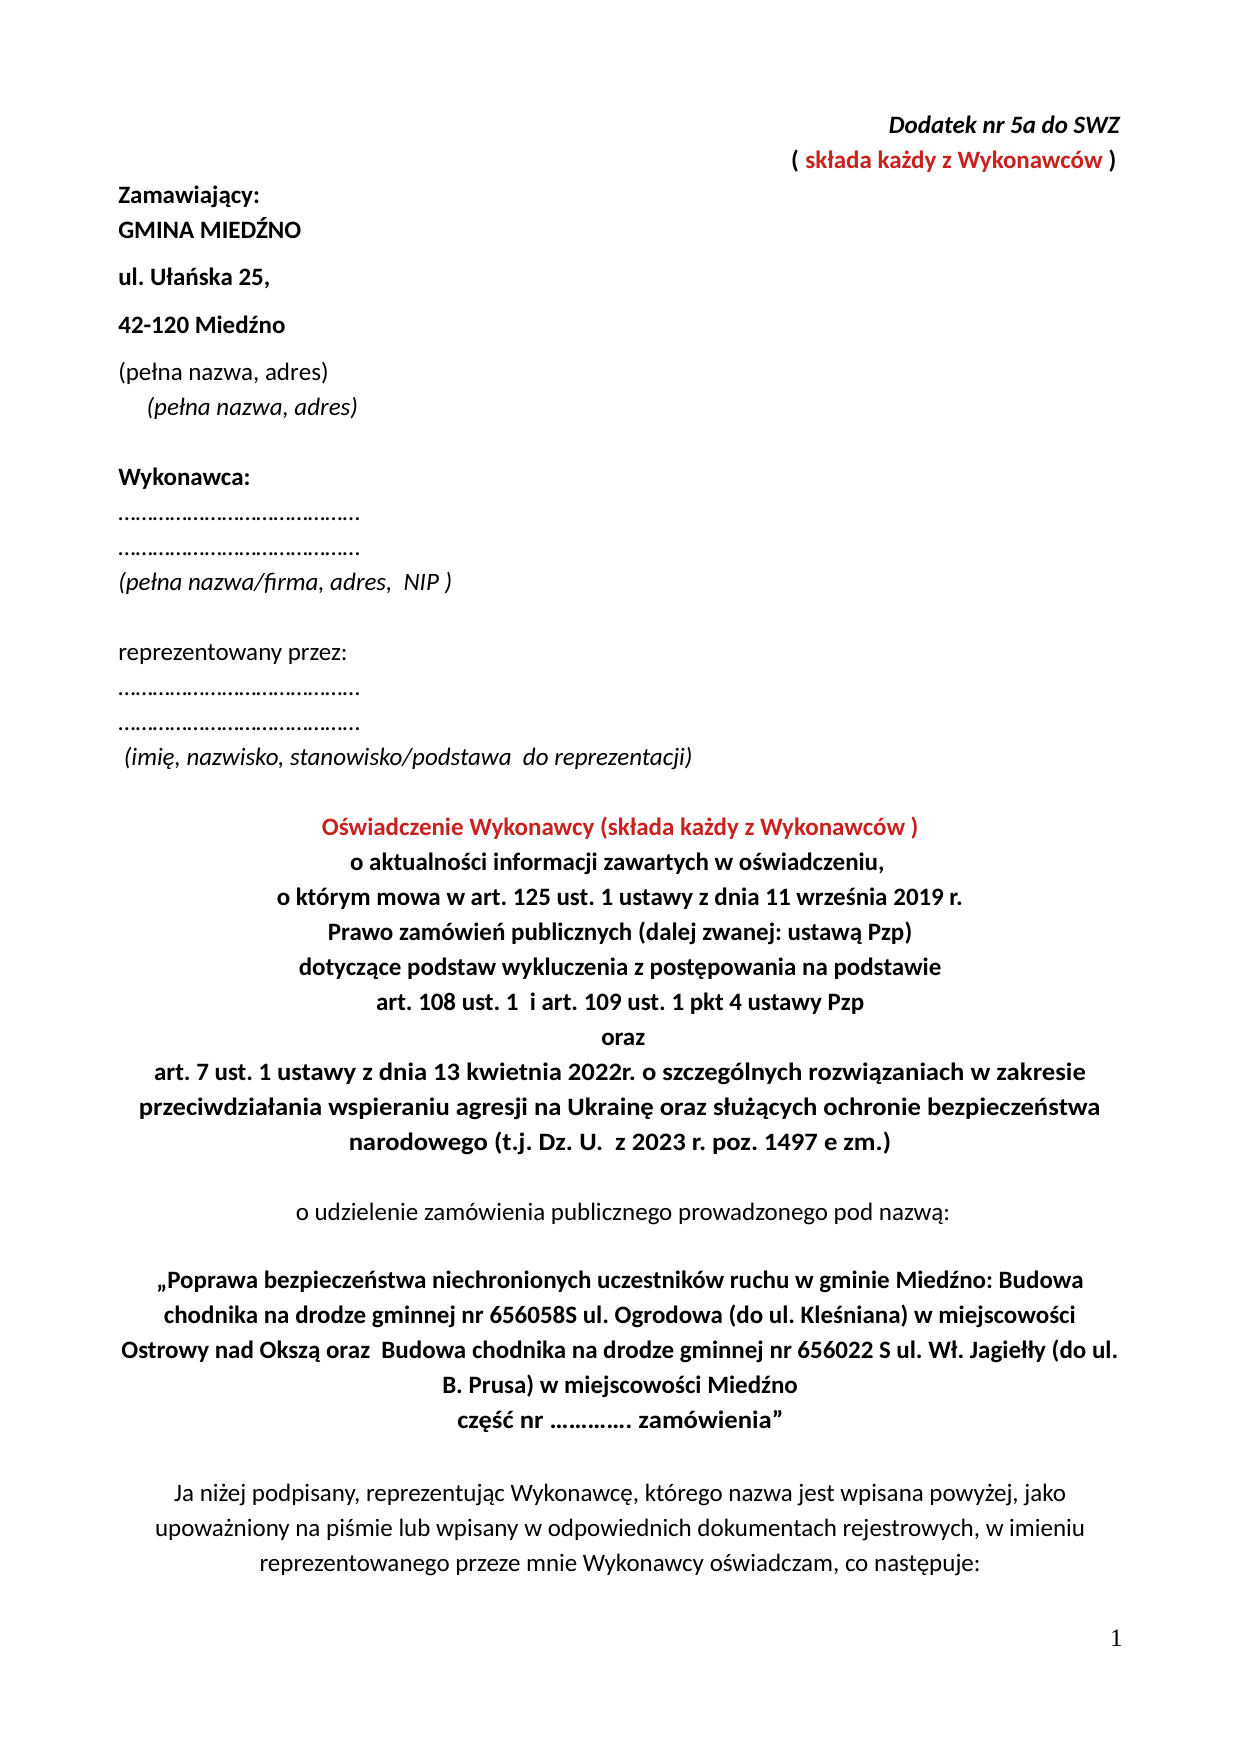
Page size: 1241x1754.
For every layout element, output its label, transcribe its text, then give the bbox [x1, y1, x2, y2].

text …………………………………… [118, 671, 1122, 702]
text (pełna nazwa, adres) [118, 356, 1122, 387]
text Zamawiający: [118, 179, 1122, 209]
text 42-120 Miedźno [118, 309, 1122, 339]
text „Poprawa bezpieczeństwa niechronionych uczestników ruchu w gminie Miedźno: Budowa chodnika na drodze gminnej nr 656058S ul. Ogrodowa (do ul. Kleśniana) w miejscowości Ostrowy nad Okszą oraz Budowa chodnika na drodze gminnej nr 656022 S ul. Wł. Jagiełły (do ul. B. Prusa) w miejscowości Miedźno [118, 1264, 1122, 1400]
text Oświadczenie Wykonawcy (składa każdy z Wykonawców ) [118, 811, 1122, 842]
text o udzielenie zamówienia publicznego prowadzonego pod nazwą: [118, 1196, 1122, 1227]
text ( składa każdy z Wykonawców ) [118, 144, 1122, 174]
text o aktualności informacji zawartych w oświadczeniu, o którym mowa w art. 125 ust. 1 ustawy z dnia 11 września 2019 r. [118, 846, 1122, 912]
text ul. Ułańska 25, [118, 261, 1122, 292]
text …………………………………… [118, 496, 1122, 527]
text Wykonawca: [118, 461, 1122, 492]
text (pełna nazwa, adres) [118, 391, 1122, 422]
text …………………………………… [118, 706, 1122, 737]
text GMINA MIEDŹNO [118, 214, 1122, 244]
text Prawo zamówień publicznych (dalej zwanej: ustawą Pzp) [118, 916, 1122, 947]
text część nr …………. zamówienia” [118, 1404, 1122, 1442]
text Dodatek nr 5a do SWZ [118, 109, 1122, 139]
text Ja niżej podpisany, reprezentując Wykonawcę, którego nazwa jest wpisana powyżej, jako upoważniony na piśmie lub wpisany w odpowiednich dokumentach rejestrowych, w imieniu reprezentowanego przeze mnie Wykonawcy oświadczam, co następuje: [118, 1477, 1122, 1577]
text art. 7 ust. 1 ustawy z dnia 13 kwietnia 2022r. o szczególnych rozwiązaniach w zakresie przeciwdziałania wspieraniu agresji na Ukrainę oraz służących ochronie bezpieczeństwa narodowego (t.j. Dz. U. z 2023 r. poz. 1497 e zm.) [118, 1056, 1122, 1157]
text …………………………………… [118, 531, 1122, 562]
text (pełna nazwa/firma, adres, NIP ) [118, 566, 1122, 597]
text art. 108 ust. 1 i art. 109 ust. 1 pkt 4 ustawy Pzp [118, 986, 1122, 1017]
text reprezentowany przez: [118, 636, 1122, 667]
text (imię, nazwisko, stanowisko/podstawa do reprezentacji) [118, 741, 1122, 772]
text dotyczące podstaw wykluczenia z postępowania na podstawie [118, 951, 1122, 982]
text oraz [118, 1021, 1122, 1052]
